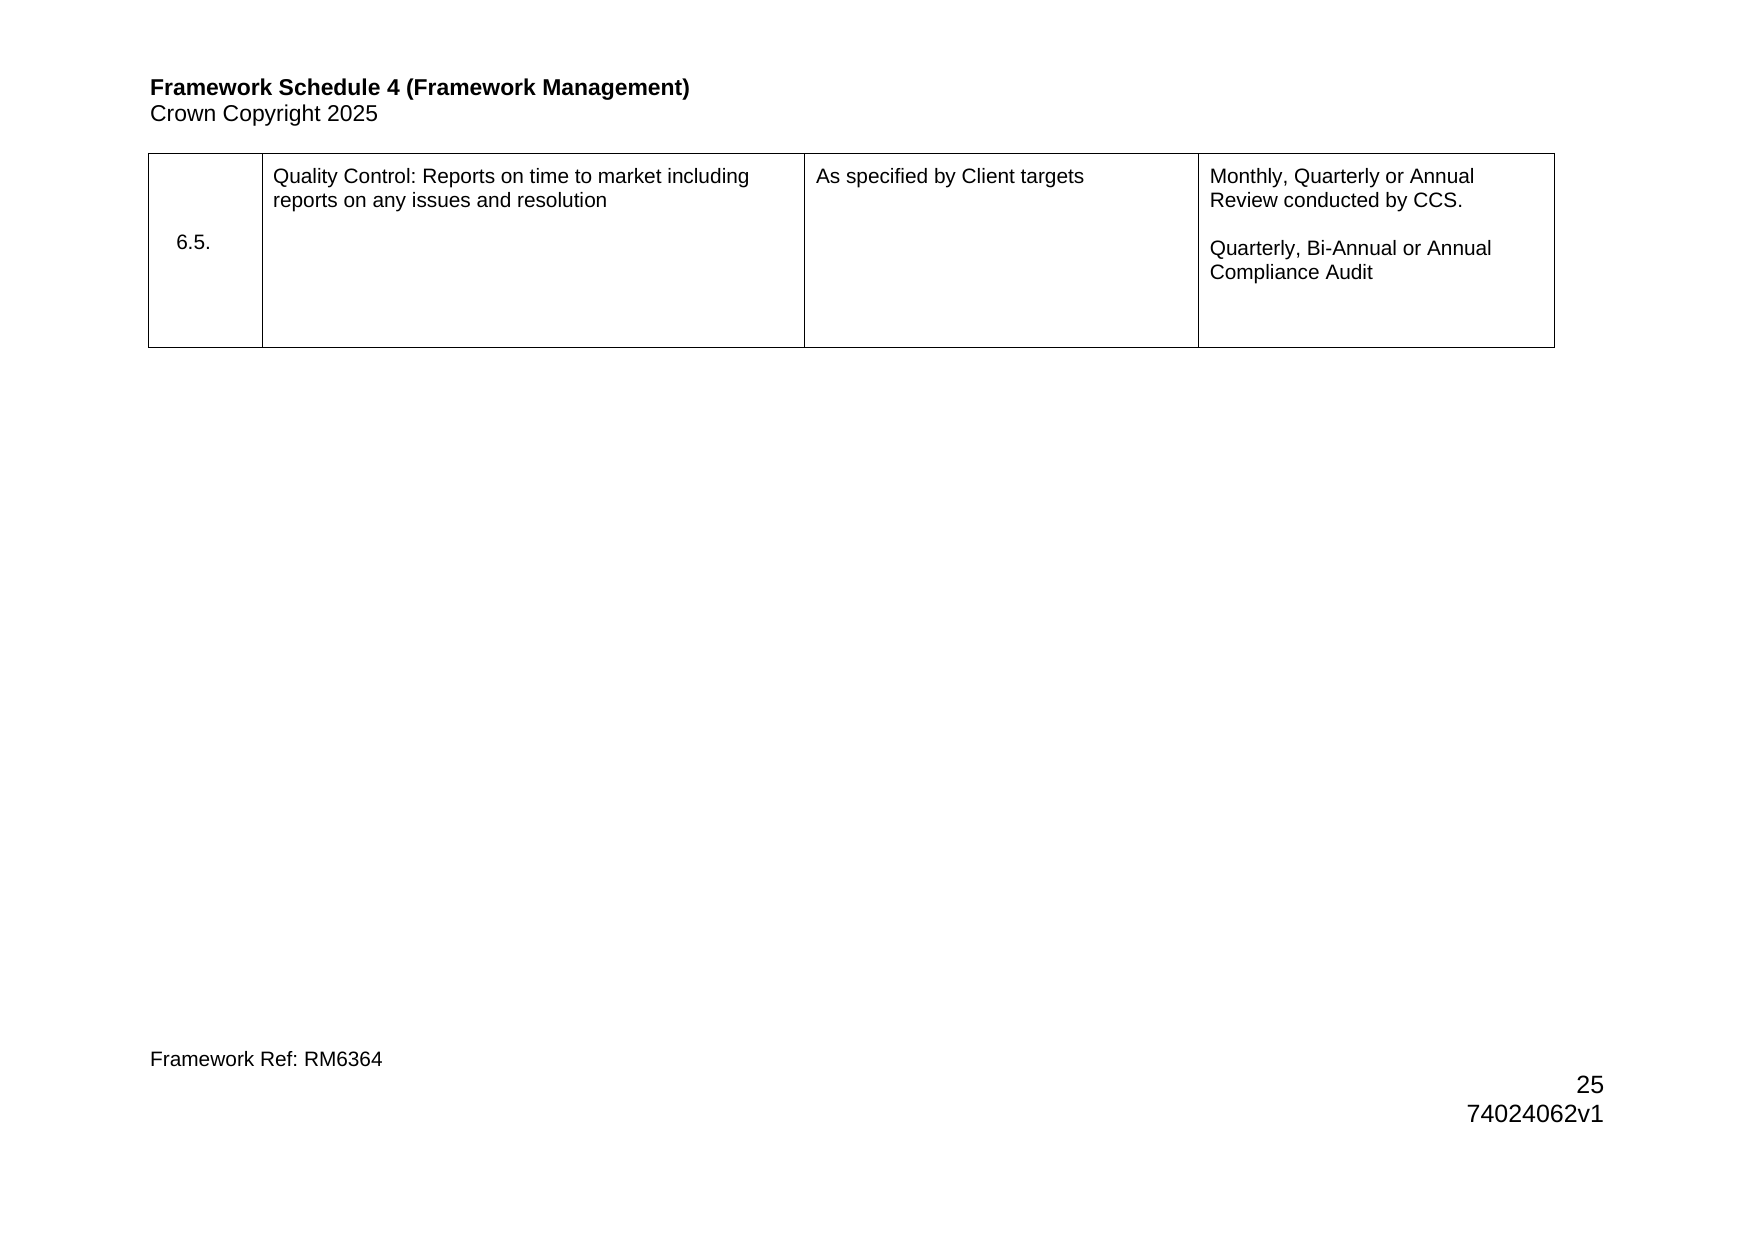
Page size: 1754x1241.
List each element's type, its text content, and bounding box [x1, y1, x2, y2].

table_cell Quality Control: Reports on time to market including reports on any issues and resolution [263, 154, 804, 347]
table_cell Monthly, Quarterly or Annual Review conducted by CCS. Quarterly, Bi-Annual or Annual Compliance Audit [1199, 154, 1554, 347]
table_cell As specified by Client targets [805, 154, 1198, 347]
table_cell [149, 154, 262, 347]
